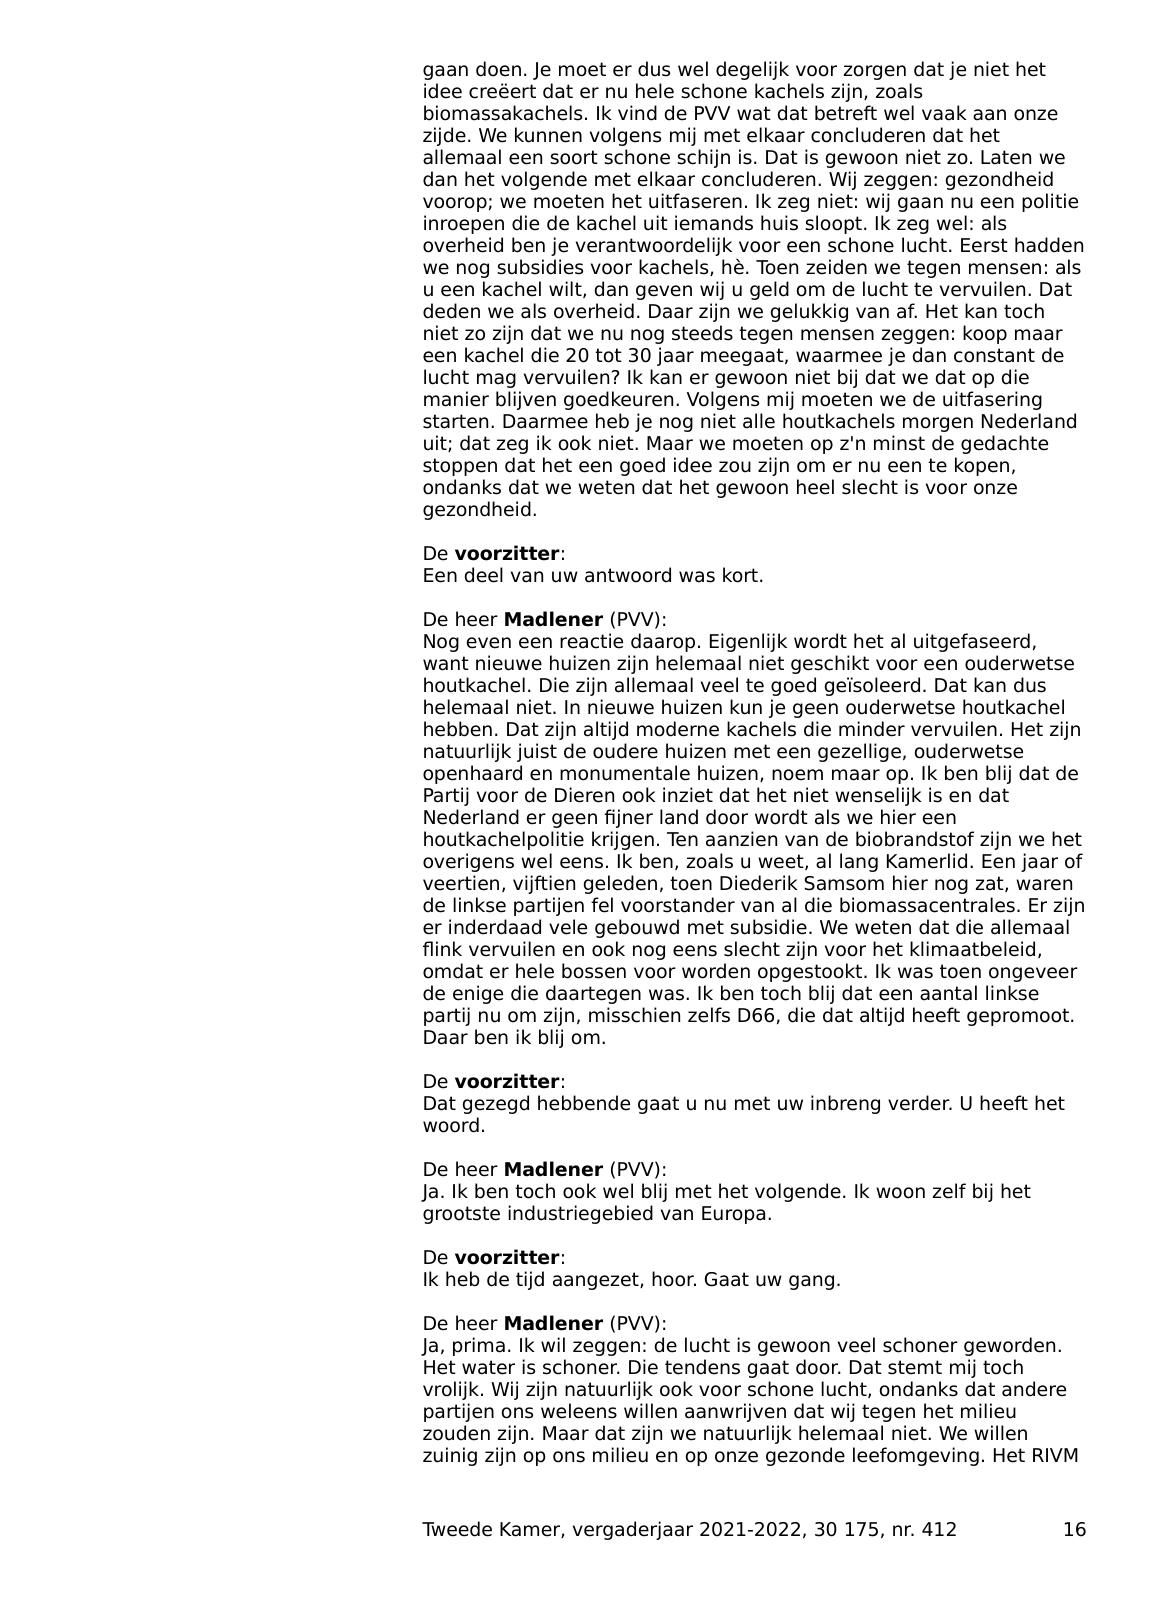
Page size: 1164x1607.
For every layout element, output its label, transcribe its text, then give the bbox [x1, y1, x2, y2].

text De heer Madlener (PVV): [422, 609, 1087, 631]
text De voorzitter: [422, 543, 1087, 565]
text De voorzitter: [422, 1247, 1087, 1269]
text De heer Madlener (PVV): [422, 1313, 1087, 1335]
text De voorzitter: [422, 1071, 1087, 1093]
text Ja, prima. Ik wil zeggen: de lucht is gewoon veel schoner geworden. Het water is schoner. Die tendens gaat door. Dat stemt mij toch vrolijk. Wij zijn natuurlijk ook voor schone lucht, ondanks dat andere partijen ons weleens willen aanwrijven dat wij tegen het milieu zouden zijn. Maar dat zijn we natuurlijk helemaal niet. We willen zuinig zijn op ons milieu en op onze gezonde leefomgeving. Het RIVM [422, 1335, 1087, 1467]
text Ja. Ik ben toch ook wel blij met het volgende. Ik woon zelf bij het grootste industriegebied van Europa. [422, 1181, 1087, 1225]
text gaan doen. Je moet er dus wel degelijk voor zorgen dat je niet het idee creëert dat er nu hele schone kachels zijn, zoals biomassakachels. Ik vind de PVV wat dat betreft wel vaak aan onze zijde. We kunnen volgens mij met elkaar concluderen dat het allemaal een soort schone schijn is. Dat is gewoon niet zo. Laten we dan het volgende met elkaar concluderen. Wij zeggen: gezondheid voorop; we moeten het uitfaseren. Ik zeg niet: wij gaan nu een politie inroepen die de kachel uit iemands huis sloopt. Ik zeg wel: als overheid ben je verantwoordelijk voor een schone lucht. Eerst hadden we nog subsidies voor kachels, hè. Toen zeiden we tegen mensen: als u een kachel wilt, dan geven wij u geld om de lucht te vervuilen. Dat deden we als overheid. Daar zijn we gelukkig van af. Het kan toch niet zo zijn dat we nu nog steeds tegen mensen zeggen: koop maar een kachel die 20 tot 30 jaar meegaat, waarmee je dan constant de lucht mag vervuilen? Ik kan er gewoon niet bij dat we dat op die manier blijven goedkeuren. Volgens mij moeten we de uitfasering starten. Daarmee heb je nog niet alle houtkachels morgen Nederland uit; dat zeg ik ook niet. Maar we moeten op z'n minst de gedachte stoppen dat het een goed idee zou zijn om er nu een te kopen, ondanks dat we weten dat het gewoon heel slecht is voor onze gezondheid. [422, 59, 1087, 521]
text Dat gezegd hebbende gaat u nu met uw inbreng verder. U heeft het woord. [422, 1093, 1087, 1137]
text De heer Madlener (PVV): [422, 1159, 1087, 1181]
text Nog even een reactie daarop. Eigenlijk wordt het al uitgefaseerd, want nieuwe huizen zijn helemaal niet geschikt voor een ouderwetse houtkachel. Die zijn allemaal veel te goed geïsoleerd. Dat kan dus helemaal niet. In nieuwe huizen kun je geen ouderwetse houtkachel hebben. Dat zijn altijd moderne kachels die minder vervuilen. Het zijn natuurlijk juist de oudere huizen met een gezellige, ouderwetse openhaard en monumentale huizen, noem maar op. Ik ben blij dat de Partij voor de Dieren ook inziet dat het niet wenselijk is en dat Nederland er geen fijner land door wordt als we hier een houtkachelpolitie krijgen. Ten aanzien van de biobrandstof zijn we het overigens wel eens. Ik ben, zoals u weet, al lang Kamerlid. Een jaar of veertien, vijftien geleden, toen Diederik Samsom hier nog zat, waren de linkse partijen fel voorstander van al die biomassacentrales. Er zijn er inderdaad vele gebouwd met subsidie. We weten dat die allemaal flink vervuilen en ook nog eens slecht zijn voor het klimaatbeleid, omdat er hele bossen voor worden opgestookt. Ik was toen ongeveer de enige die daartegen was. Ik ben toch blij dat een aantal linkse partij nu om zijn, misschien zelfs D66, die dat altijd heeft gepromoot. Daar ben ik blij om. [422, 631, 1087, 1048]
text Een deel van uw antwoord was kort. [422, 565, 1087, 587]
text Ik heb de tijd aangezet, hoor. Gaat uw gang. [422, 1269, 1087, 1291]
